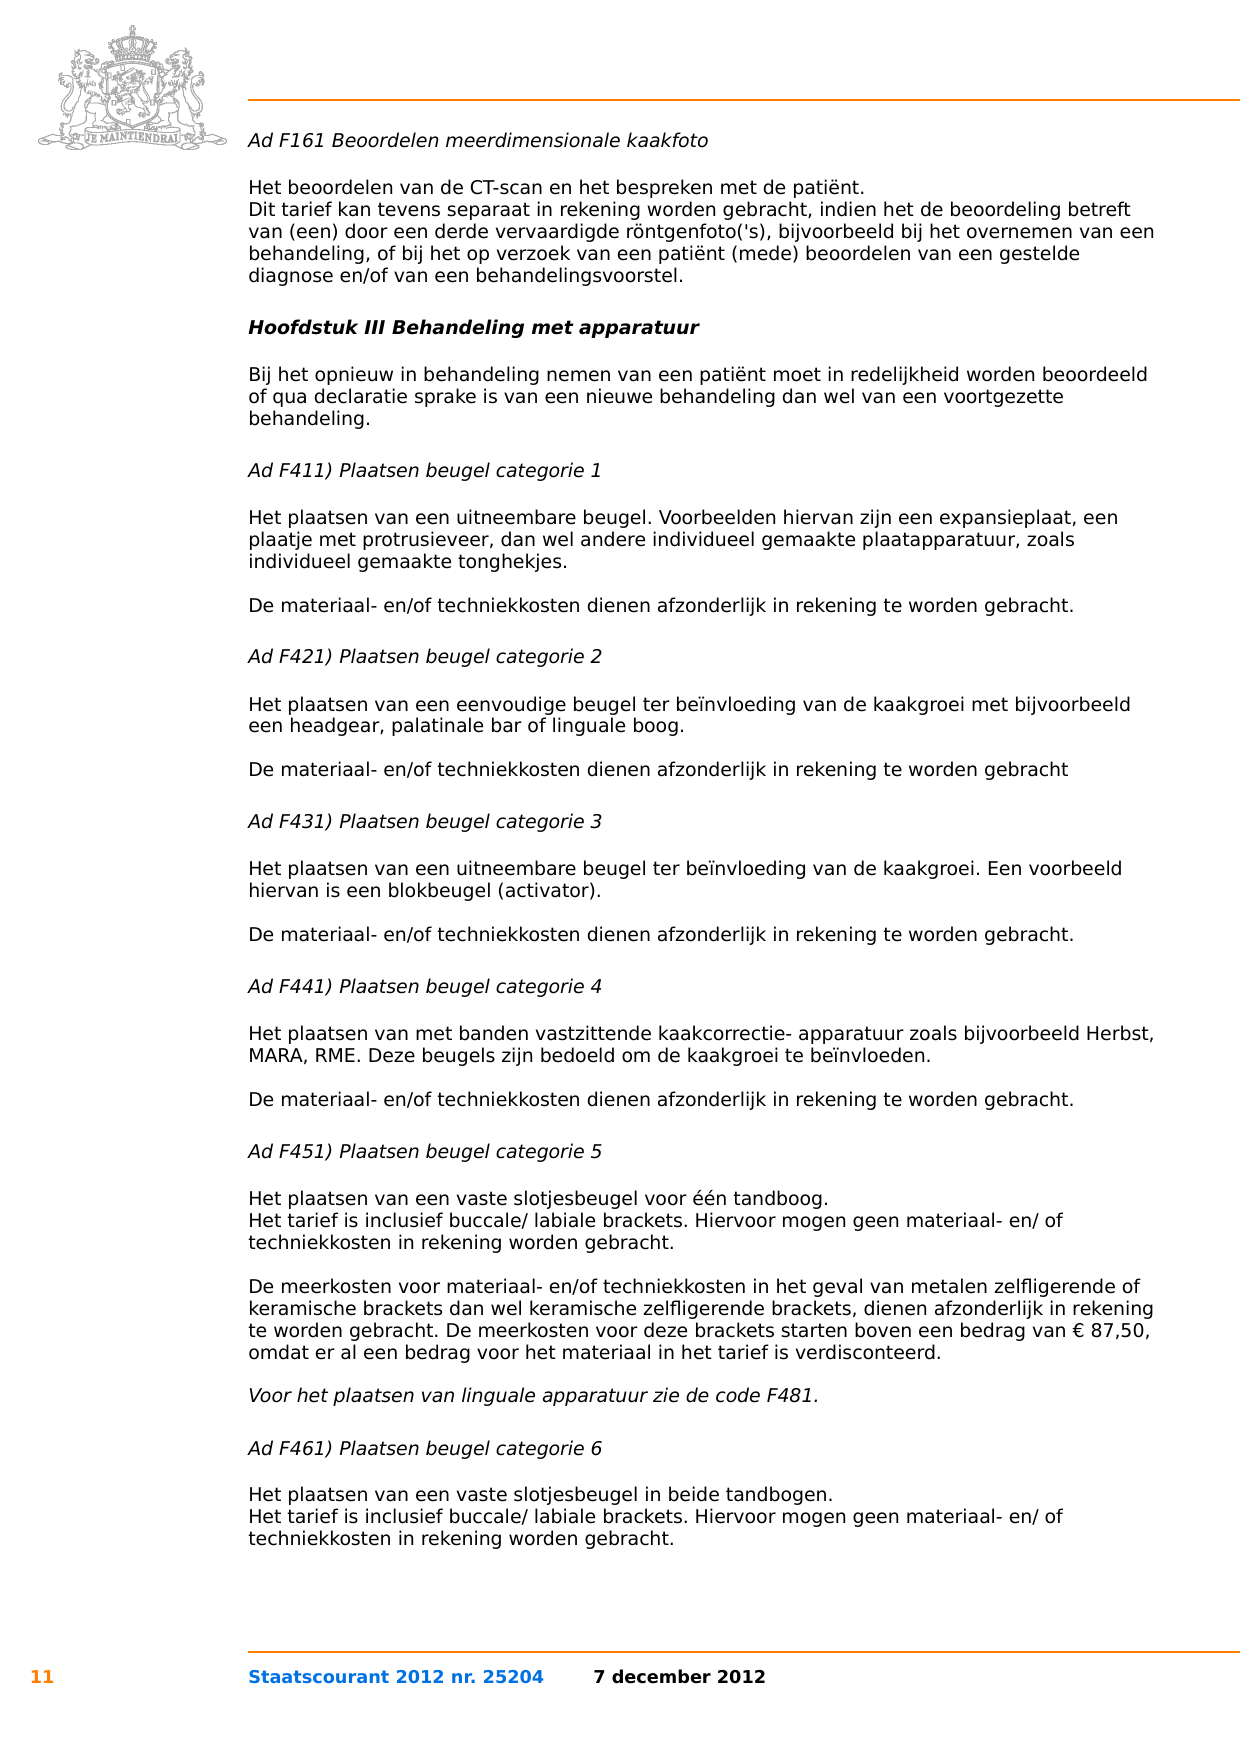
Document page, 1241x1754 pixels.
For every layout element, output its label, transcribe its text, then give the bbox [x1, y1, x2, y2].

picture [38, 25, 227, 150]
text Voor het plaatsen van linguale apparatuur zie de code F481. [248, 1385, 1163, 1407]
text Het plaatsen van met banden vastzittende kaakcorrectie- apparatuur zoals bijvoorbeeld Herbst, MARA, RME. Deze beugels zijn bedoeld om de kaakgroei te beïnvloeden. [248, 1023, 1163, 1067]
subtitle Ad F441) Plaatsen beugel categorie 4 [248, 976, 1163, 998]
text Het plaatsen van een eenvoudige beugel ter beïnvloeding van de kaakgroei met bijvoorbeeld een headgear, palatinale bar of linguale boog. [248, 693, 1163, 737]
text De materiaal- en/of techniekkosten dienen afzonderlijk in rekening te worden gebracht. [248, 594, 1163, 616]
subtitle Ad F411) Plaatsen beugel categorie 1 [248, 460, 1163, 482]
text Bij het opnieuw in behandeling nemen van een patiënt moet in redelijkheid worden beoordeeld of qua declaratie sprake is van een nieuwe behandeling dan wel van een voortgezette behandeling. [248, 364, 1163, 430]
subtitle Ad F451) Plaatsen beugel categorie 5 [248, 1141, 1163, 1163]
text De materiaal- en/of techniekkosten dienen afzonderlijk in rekening te worden gebracht. [248, 1089, 1163, 1111]
text Het tarief is inclusief buccale/ labiale brackets. Hiervoor mogen geen materiaal- en/ of techniekkosten in rekening worden gebracht. [248, 1506, 1163, 1550]
text De materiaal- en/of techniekkosten dienen afzonderlijk in rekening te worden gebracht. [248, 924, 1163, 946]
text Het plaatsen van een vaste slotjesbeugel voor één tandboog. [248, 1188, 1163, 1210]
subtitle Ad F431) Plaatsen beugel categorie 3 [248, 811, 1163, 833]
text Het plaatsen van een vaste slotjesbeugel in beide tandbogen. [248, 1484, 1163, 1506]
subtitle Ad F161 Beoordelen meerdimensionale kaakfoto [248, 130, 1163, 152]
text Dit tarief kan tevens separaat in rekening worden gebracht, indien het de beoordeling betreft van (een) door een derde vervaardigde röntgenfoto('s), bijvoorbeeld bij het overnemen van een behandeling, of bij het op verzoek van een patiënt (mede) beoordelen van een gestelde diagnose en/of van een behandelingsvoorstel. [248, 199, 1163, 287]
text De meerkosten voor materiaal- en/of techniekkosten in het geval van metalen zelfligerende of keramische brackets dan wel keramische zelfligerende brackets, dienen afzonderlijk in rekening te worden gebracht. De meerkosten voor deze brackets starten boven een bedrag van € 87,50, omdat er al een bedrag voor het materiaal in het tarief is verdisconteerd. [248, 1276, 1163, 1363]
subtitle Ad F461) Plaatsen beugel categorie 6 [248, 1437, 1163, 1459]
text Het tarief is inclusief buccale/ labiale brackets. Hiervoor mogen geen materiaal- en/ of techniekkosten in rekening worden gebracht. [248, 1210, 1163, 1254]
subtitle Ad F421) Plaatsen beugel categorie 2 [248, 646, 1163, 668]
subtitle Hoofdstuk III Behandeling met apparatuur [248, 317, 1163, 339]
text Het beoordelen van de CT-scan en het bespreken met de patiënt. [248, 177, 1163, 199]
text De materiaal- en/of techniekkosten dienen afzonderlijk in rekening te worden gebracht [248, 759, 1163, 781]
text Het plaatsen van een uitneembare beugel ter beïnvloeding van de kaakgroei. Een voorbeeld hiervan is een blokbeugel (activator). [248, 858, 1163, 902]
text Het plaatsen van een uitneembare beugel. Voorbeelden hiervan zijn een expansieplaat, een plaatje met protrusieveer, dan wel andere individueel gemaakte plaatapparatuur, zoals individueel gemaakte tonghekjes. [248, 507, 1163, 573]
